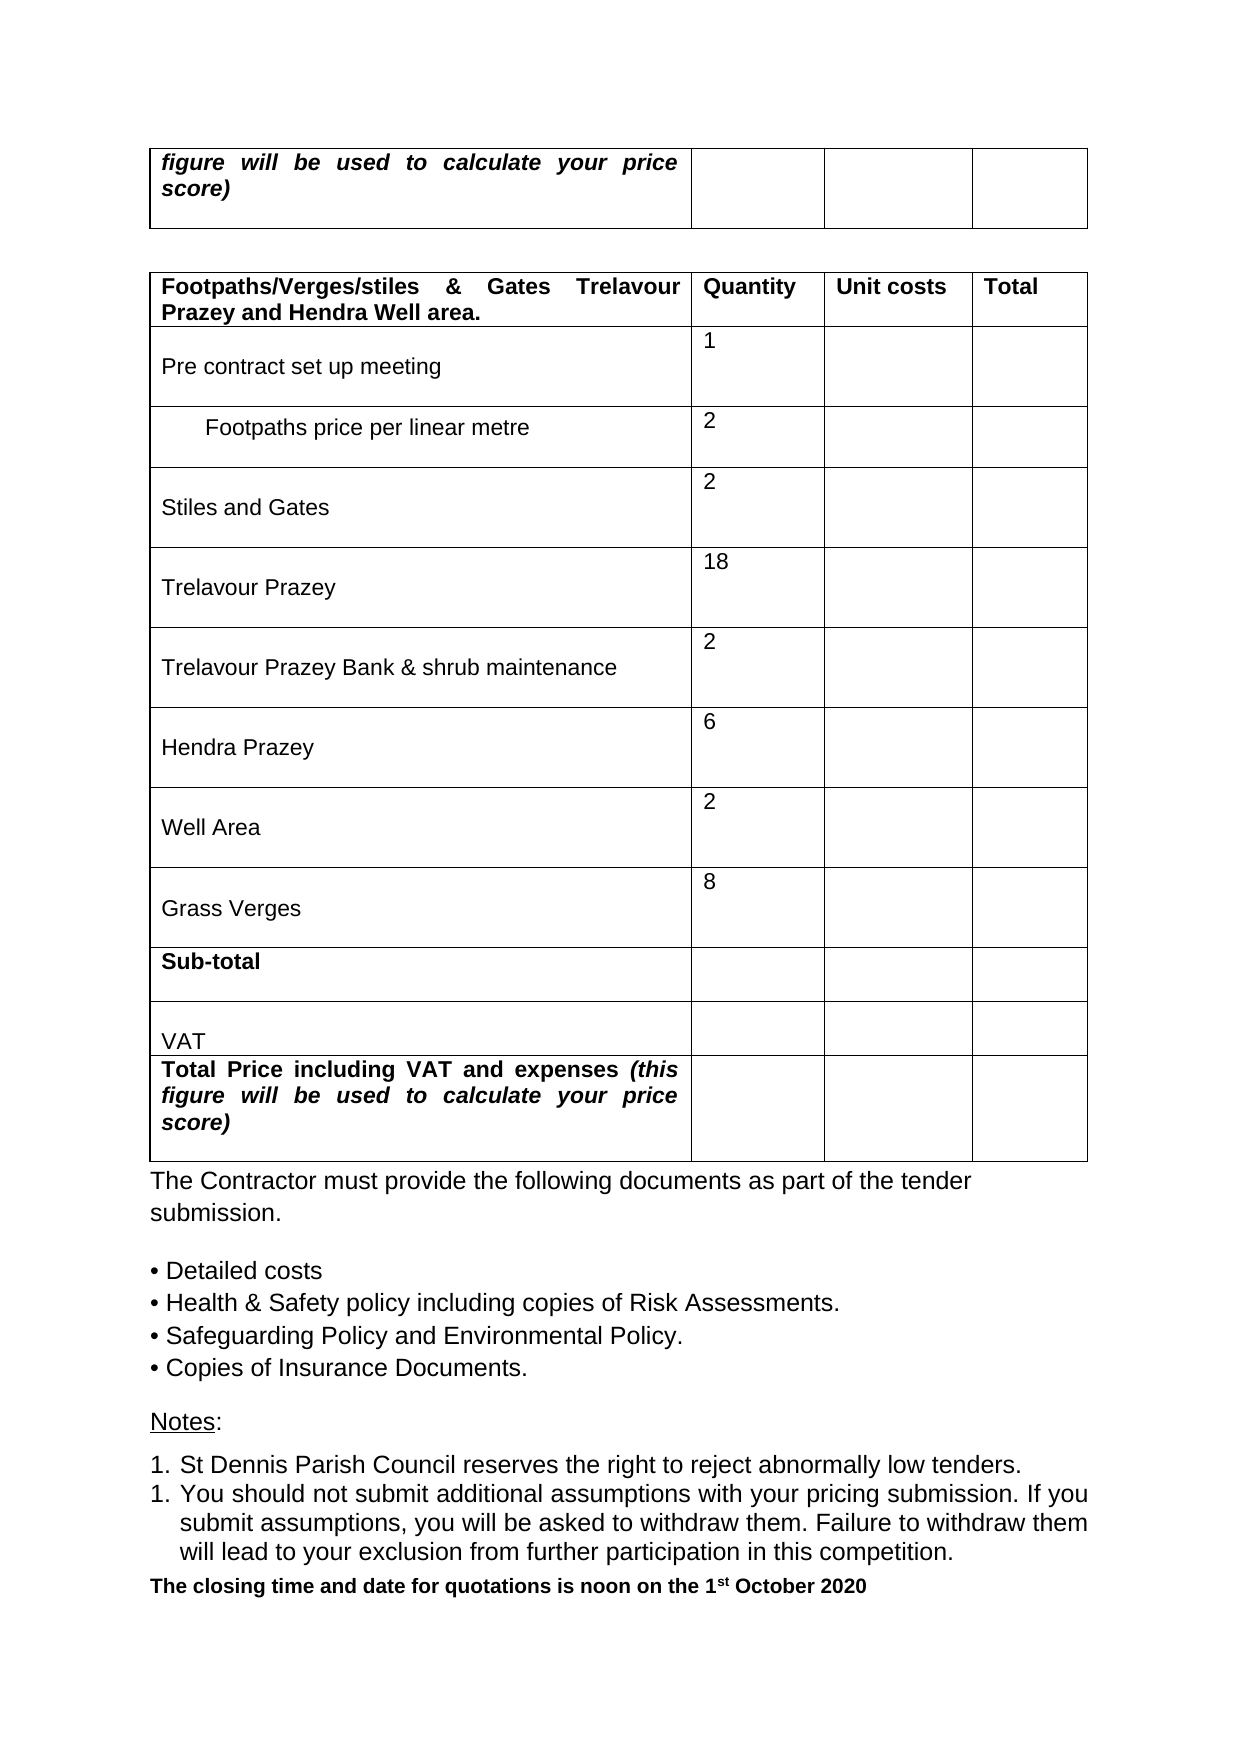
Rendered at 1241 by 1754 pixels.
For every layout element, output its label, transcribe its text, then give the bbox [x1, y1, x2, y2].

table_cell Footpaths price per linear metre [151, 407, 691, 467]
table_header Total [973, 273, 1087, 326]
list St Dennis Parish Council reserves the right to reject abnormally low tenders. [150, 1450, 1090, 1479]
table_cell [825, 788, 972, 867]
table_cell [825, 149, 972, 228]
table_cell [973, 868, 1087, 947]
table_cell 2 [692, 628, 824, 707]
table_cell [692, 149, 824, 228]
table_cell [692, 948, 824, 1001]
table_cell [973, 1056, 1087, 1161]
text Notes: [150, 1407, 1090, 1436]
text • Detailed costs • Health & Safety policy including copies of Risk Assessments. • Safeguarding Policy and Environmental Policy. • Copies of Insurance Documents. [150, 1252, 1090, 1382]
table_cell Sub-total [151, 948, 691, 1001]
text The closing time and date for quotations is noon on the 1st October 2020 [150, 1565, 1090, 1598]
table_cell 2 [692, 407, 824, 467]
table_cell Pre contract set up meeting [151, 327, 691, 406]
table_header Quantity [692, 273, 824, 326]
table_cell [825, 1056, 972, 1161]
table_cell Hendra Prazey [151, 708, 691, 787]
table_cell [825, 1002, 972, 1055]
table_cell 2 [692, 788, 824, 867]
table_cell 6 [692, 708, 824, 787]
table_cell [825, 868, 972, 947]
table_cell 8 [692, 868, 824, 947]
table_cell Grass Verges [151, 868, 691, 947]
table_cell [973, 708, 1087, 787]
table_cell [973, 628, 1087, 707]
table_cell Total Price including VAT and expenses (this figure will be used to calculate your price score) [151, 1056, 691, 1161]
table_cell [825, 407, 972, 467]
table_cell VAT [151, 1002, 691, 1055]
list You should not submit additional assumptions with your pricing submission. If you submit assumptions, you will be asked to withdraw them. Failure to withdraw them will lead to your exclusion from further participation in this competition. [150, 1479, 1090, 1565]
table_cell Well Area [151, 788, 691, 867]
table_cell [825, 708, 972, 787]
table_cell [692, 1002, 824, 1055]
table_header Footpaths/Verges/stiles & Gates Trelavour Prazey and Hendra Well area. [151, 273, 691, 326]
table_cell 18 [692, 548, 824, 627]
table_cell [973, 468, 1087, 547]
table_cell 1 [692, 327, 824, 406]
text The Contractor must provide the following documents as part of the tender submission. [150, 1162, 1090, 1227]
table_cell [973, 1002, 1087, 1055]
table_cell 2 [692, 468, 824, 547]
table_cell Trelavour Prazey Bank & shrub maintenance [151, 628, 691, 707]
table_cell figure will be used to calculate your price score) [151, 149, 691, 228]
table_cell [973, 548, 1087, 627]
table_cell [692, 1056, 824, 1161]
table_cell [973, 788, 1087, 867]
table_cell [825, 468, 972, 547]
table_cell [973, 407, 1087, 467]
table_cell Trelavour Prazey [151, 548, 691, 627]
table_cell [825, 548, 972, 627]
table_cell [825, 948, 972, 1001]
table_cell [973, 149, 1087, 228]
table_cell [825, 327, 972, 406]
table_header Unit costs [825, 273, 972, 326]
table_cell Stiles and Gates [151, 468, 691, 547]
table_cell [973, 948, 1087, 1001]
table_cell [973, 327, 1087, 406]
table_cell [825, 628, 972, 707]
